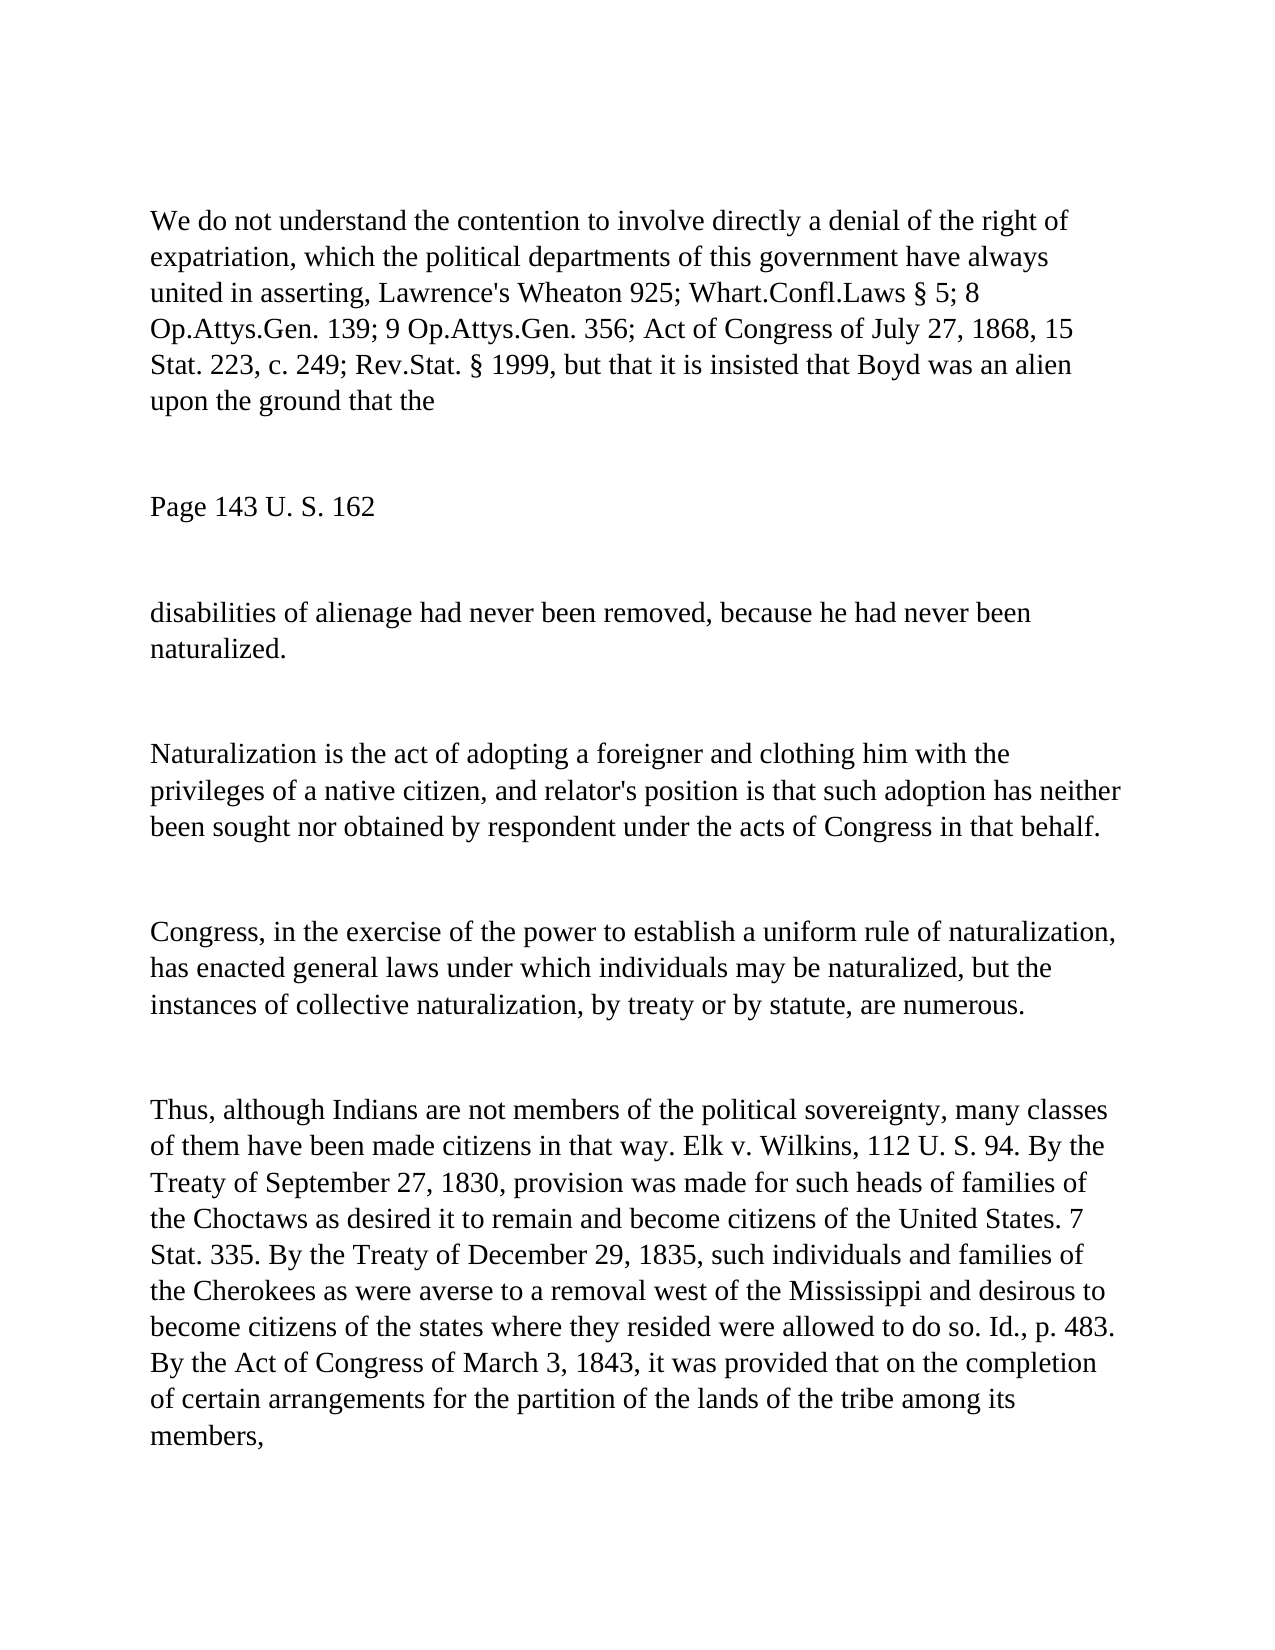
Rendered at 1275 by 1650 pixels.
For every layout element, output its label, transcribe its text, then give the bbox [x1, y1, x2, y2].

text Page 143 U. S. 162 [150, 489, 1125, 523]
text Thus, although Indians are not members of the political sovereignty, many classes of them have been made citizens in that way. Elk v. Wilkins, 112 U. S. 94. By the Treaty of September 27, 1830, provision was made for such heads of families of the Choctaws as desired it to remain and become citizens of the United States. 7 Stat. 335. By the Treaty of December 29, 1835, such individuals and families of the Cherokees as were averse to a removal west of the Mississippi and desirous to become citizens of the states where they resided were allowed to do so. Id., p. 483. By the Act of Congress of March 3, 1843, it was provided that on the completion of certain arrangements for the partition of the lands of the tribe among its members, [150, 1092, 1125, 1451]
text We do not understand the contention to involve directly a denial of the right of expatriation, which the political departments of this government have always united in asserting, Lawrence's Wheaton 925; Whart.Confl.Laws § 5; 8 Op.Attys.Gen. 139; 9 Op.Attys.Gen. 356; Act of Congress of July 27, 1868, 15 Stat. 223, c. 249; Rev.Stat. § 1999, but that it is insisted that Boyd was an alien upon the ground that the [150, 203, 1125, 417]
text Congress, in the exercise of the power to establish a uniform rule of naturalization, has enacted general laws under which individuals may be naturalized, but the instances of collective naturalization, by treaty or by statute, are numerous. [150, 914, 1125, 1020]
text Naturalization is the act of adopting a foreigner and clothing him with the privileges of a native citizen, and relator's position is that such adoption has neither been sought nor obtained by respondent under the acts of Congress in that behalf. [150, 737, 1125, 842]
text disabilities of alienage had never been removed, because he had never been naturalized. [150, 595, 1125, 664]
